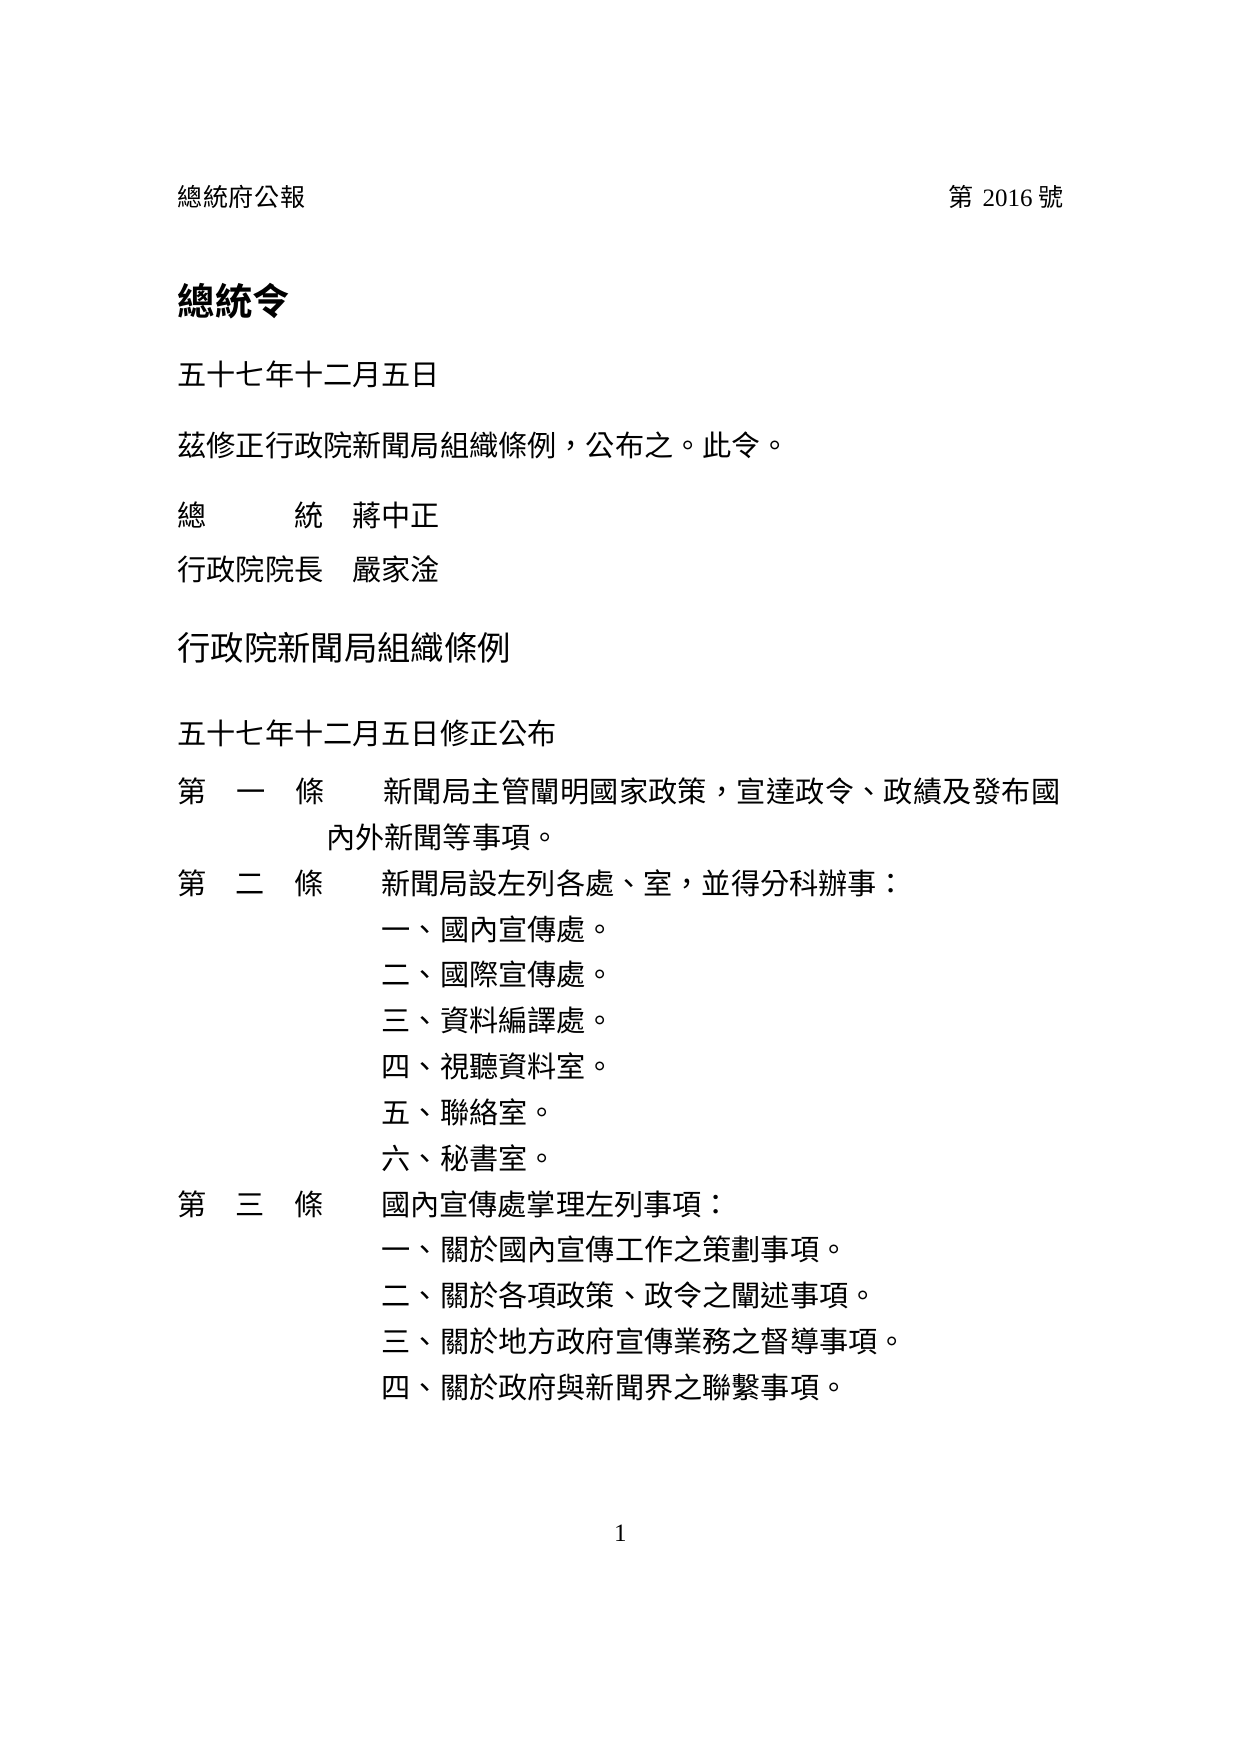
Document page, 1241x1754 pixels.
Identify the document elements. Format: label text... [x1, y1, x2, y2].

text 行政院院長 嚴家淦 [177, 557, 1063, 587]
text 三、關於地方政府宣傳業務之督導事項。 [381, 1316, 1063, 1362]
text 第 一 條 新聞局主管闡明國家政策，宣達政令、政績及發布國內外新聞等事項。 [177, 766, 1063, 857]
text 一、關於國內宣傳工作之策劃事項。 [381, 1224, 1063, 1270]
text 總 統 蔣中正 [177, 503, 1063, 532]
text 一、國內宣傳處。 [381, 903, 1063, 949]
text 行政院新聞局組織條例 [177, 624, 1063, 670]
text 五十七年十二月五日修正公布 [177, 707, 1063, 753]
text 第 三 條 國內宣傳處掌理左列事項： [177, 1178, 1063, 1224]
text 茲修正行政院新聞局組織條例，公布之。此令。 [177, 420, 1063, 466]
text 四、視聽資料室。 [381, 1041, 1063, 1087]
text 四、關於政府與新聞界之聯繫事項。 [381, 1362, 1063, 1407]
text 三、資料編譯處。 [381, 995, 1063, 1041]
text 第 二 條 新聞局設左列各處、室，並得分科辦事： [177, 857, 1063, 903]
text 五、聯絡室。 [381, 1087, 1063, 1132]
text 二、國際宣傳處。 [381, 949, 1063, 995]
text 總統令 [177, 278, 1063, 324]
text 五十七年十二月五日 [177, 349, 1063, 395]
text 六、秘書室。 [381, 1132, 1063, 1178]
text 二、關於各項政策、政令之闡述事項。 [381, 1270, 1063, 1316]
